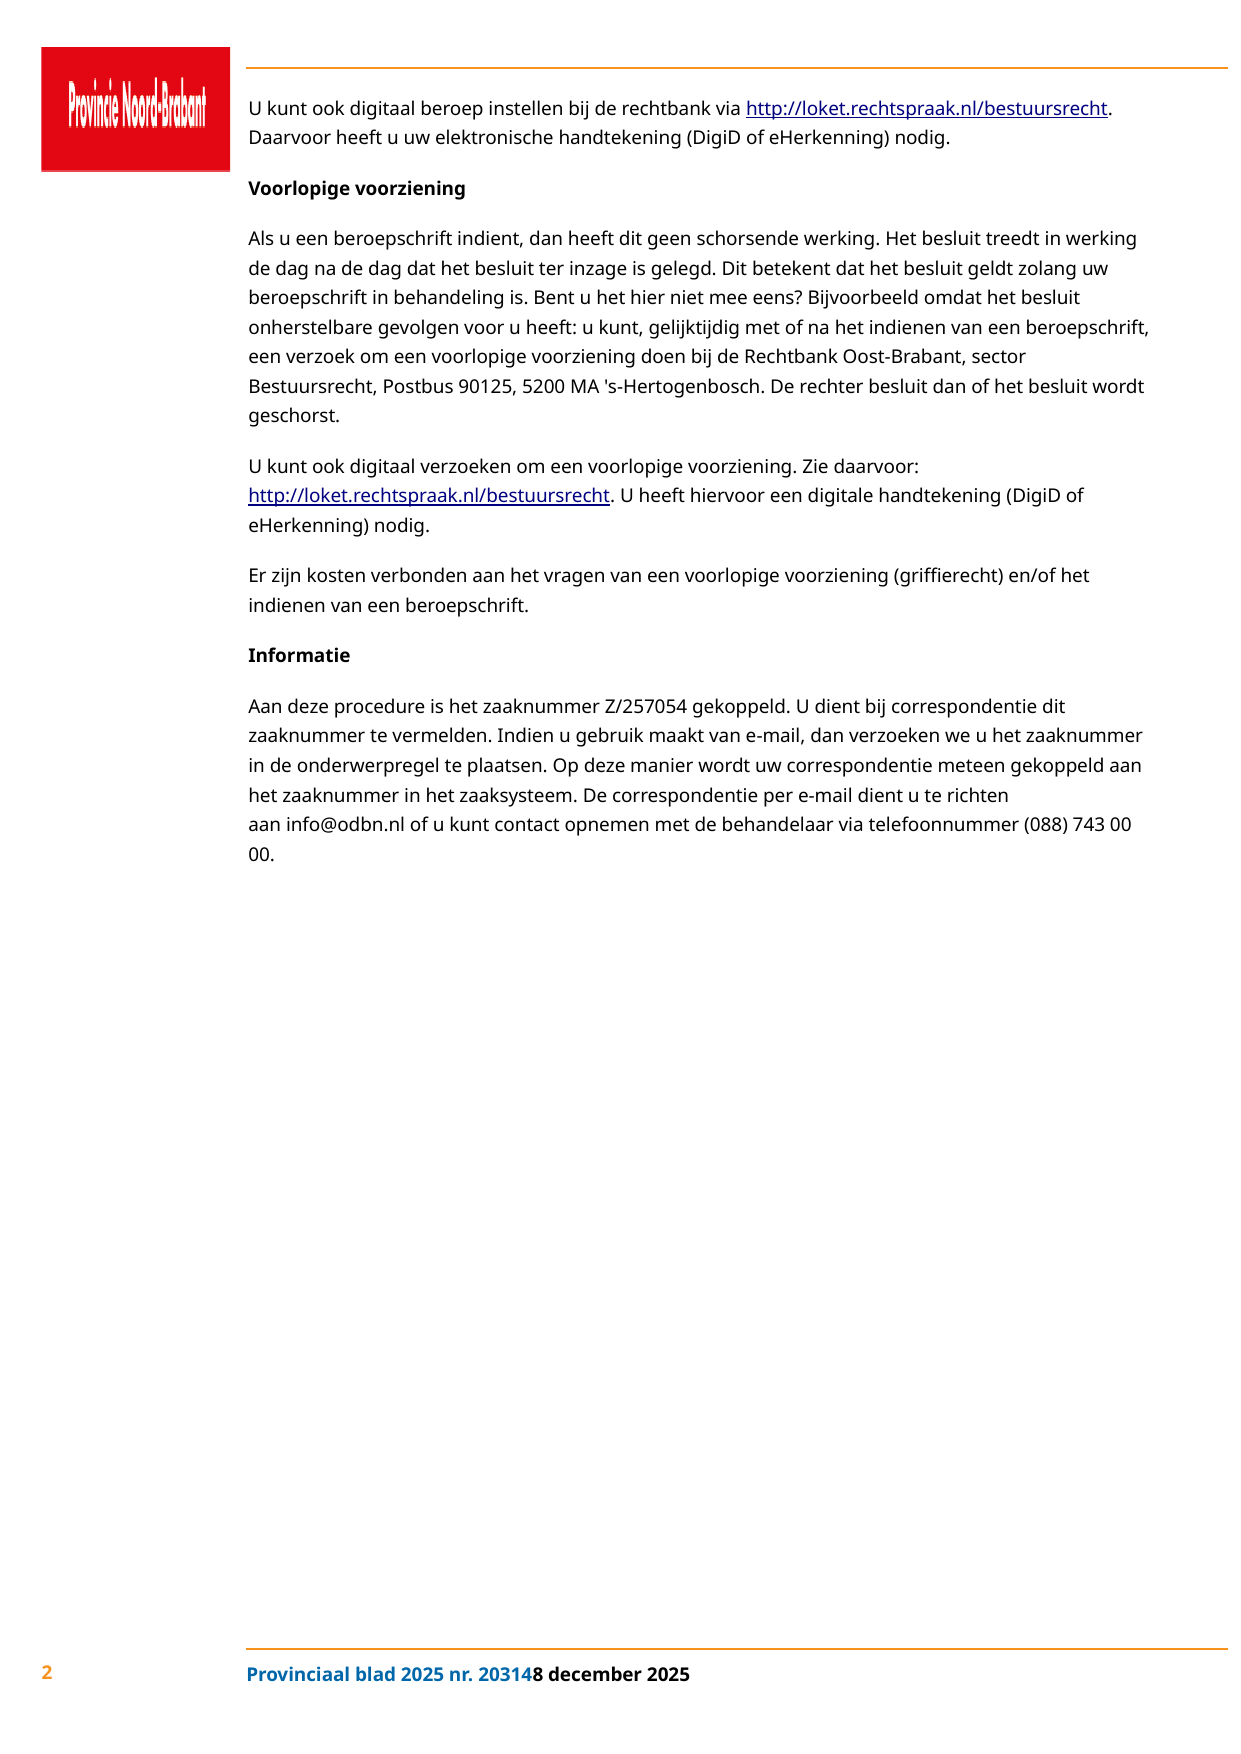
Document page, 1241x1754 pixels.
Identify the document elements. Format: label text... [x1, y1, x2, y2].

text Er zijn kosten verbonden aan het vragen van een voorlopige voorziening (griffierecht) en/of het indienen van een beroepschrift. [248, 563, 1152, 618]
picture [41, 47, 231, 172]
text Voorlopige voorziening [248, 175, 1152, 201]
text Informatie [248, 643, 1152, 668]
text U kunt ook digitaal verzoeken om een voorlopige voorziening. Zie daarvoor: http://loket.rechtspraak.nl/bestuursrecht. U heeft hiervoor een digitale handtekening (DigiD of eHerkenning) nodig. [248, 453, 1152, 538]
text Aan deze procedure is het zaaknummer Z/257054 gekoppeld. U dient bij correspondentie dit zaaknummer te vermelden. Indien u gebruik maakt van e-mail, dan verzoeken we u het zaaknummer in de onderwerpregel te plaatsen. Op deze manier wordt uw correspondentie meteen gekoppeld aan het zaaknummer in het zaaksysteem. De correspondentie per e-mail dient u te richten aan info@odbn.nl of u kunt contact opnemen met de behandelaar via telefoonnummer (088) 743 00 00. [248, 693, 1152, 867]
text U kunt ook digitaal beroep instellen bij de rechtbank via http://loket.rechtspraak.nl/bestuursrecht. Daarvoor heeft u uw elektronische handtekening (DigiD of eHerkenning) nodig. [248, 95, 1152, 150]
text Als u een beroepschrift indient, dan heeft dit geen schorsende werking. Het besluit treedt in werking de dag na de dag dat het besluit ter inzage is gelegd. Dit betekent dat het besluit geldt zolang uw beroepschrift in behandeling is. Bent u het hier niet mee eens? Bijvoorbeeld omdat het besluit onherstelbare gevolgen voor u heeft: u kunt, gelijktijdig met of na het indienen van een beroepschrift, een verzoek om een voorlopige voorziening doen bij de Rechtbank Oost-Brabant, sector Bestuursrecht, Postbus 90125, 5200 MA 's‑Hertogenbosch. De rechter besluit dan of het besluit wordt geschorst. [248, 225, 1152, 428]
